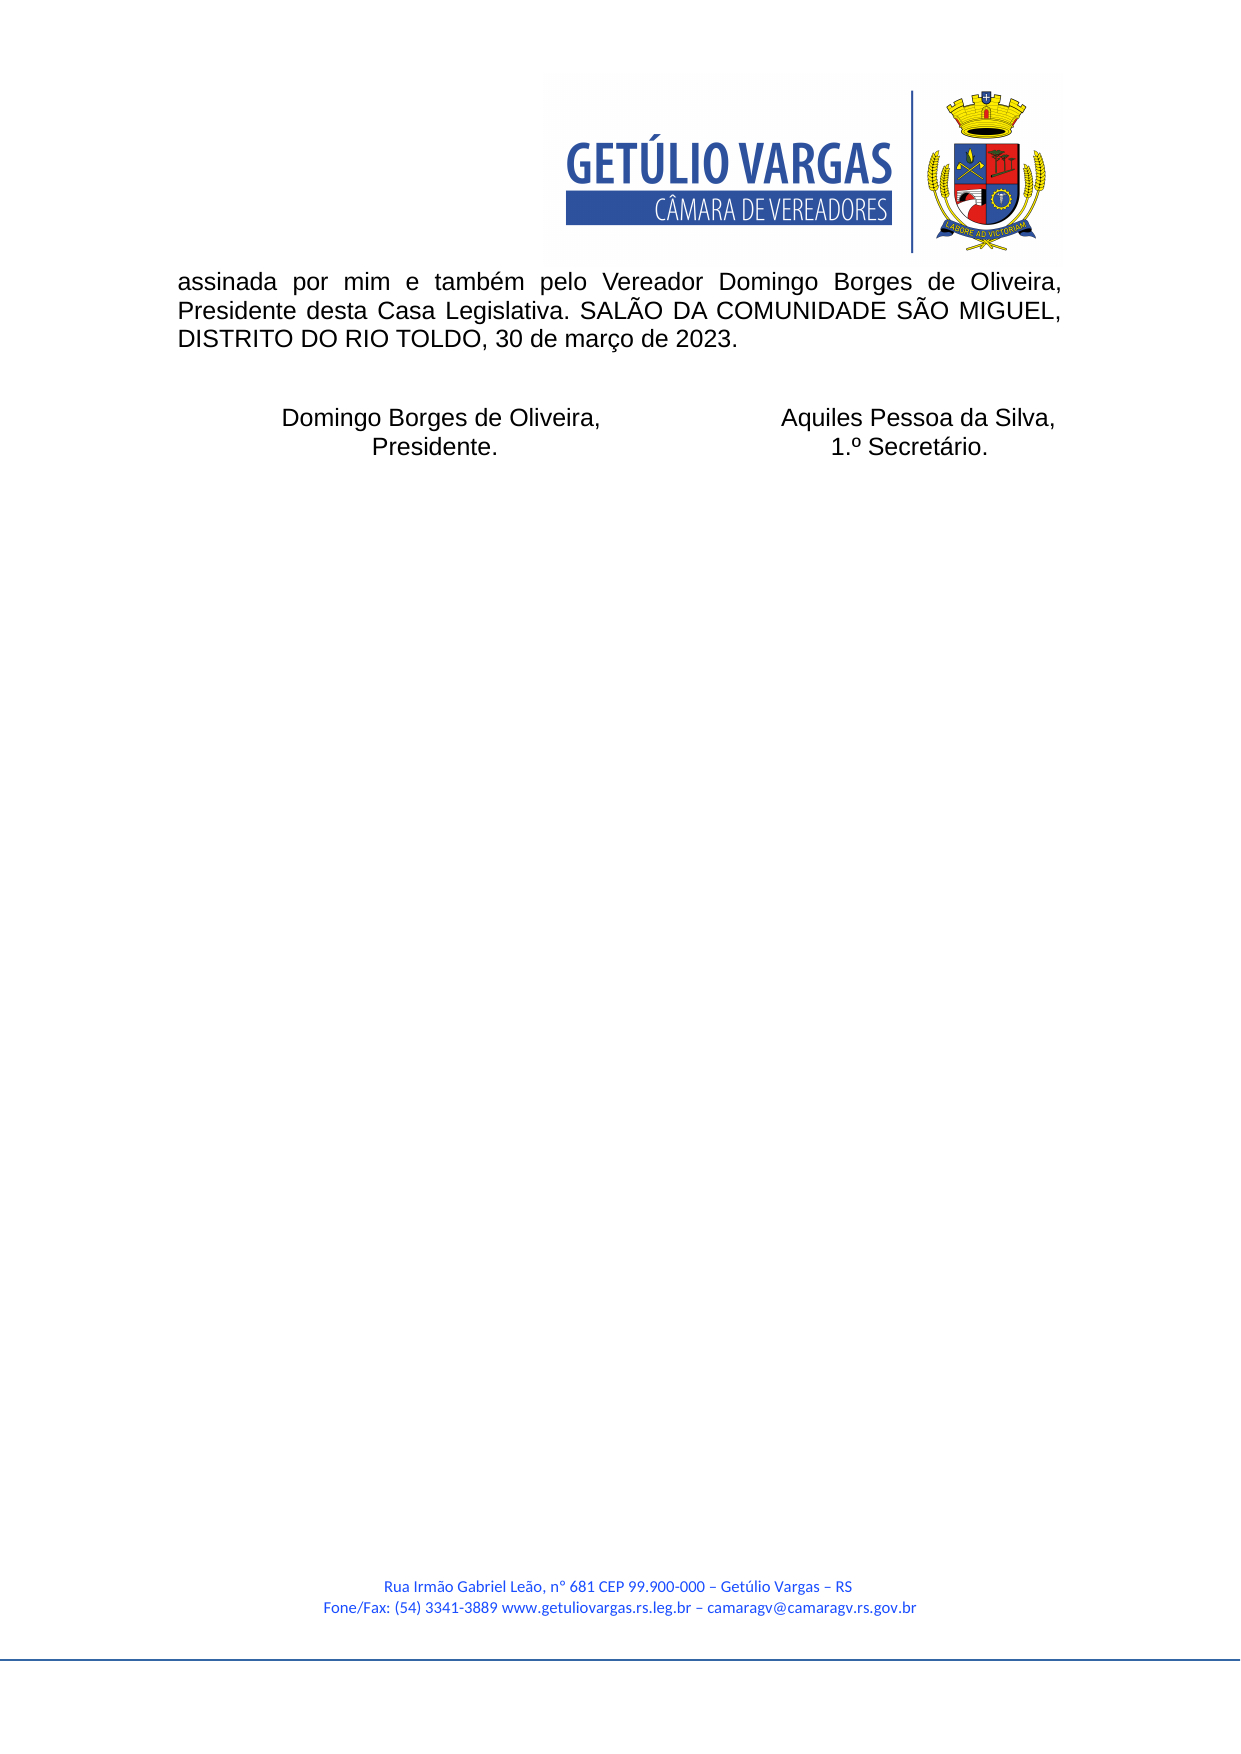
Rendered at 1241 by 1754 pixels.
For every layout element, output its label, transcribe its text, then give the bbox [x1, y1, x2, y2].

text Presidente. 1.º Secretário. [177, 432, 1063, 460]
text assinada por mim e também pelo Vereador Domingo Borges de Oliveira, Presidente desta Casa Legislativa. SALÃO DA COMUNIDADE SÃO MIGUEL, DISTRITO DO RIO TOLDO, 30 de março de 2023. [177, 236, 1063, 353]
text Domingo Borges de Oliveira, Aquiles Pessoa da Silva, [177, 403, 1063, 432]
